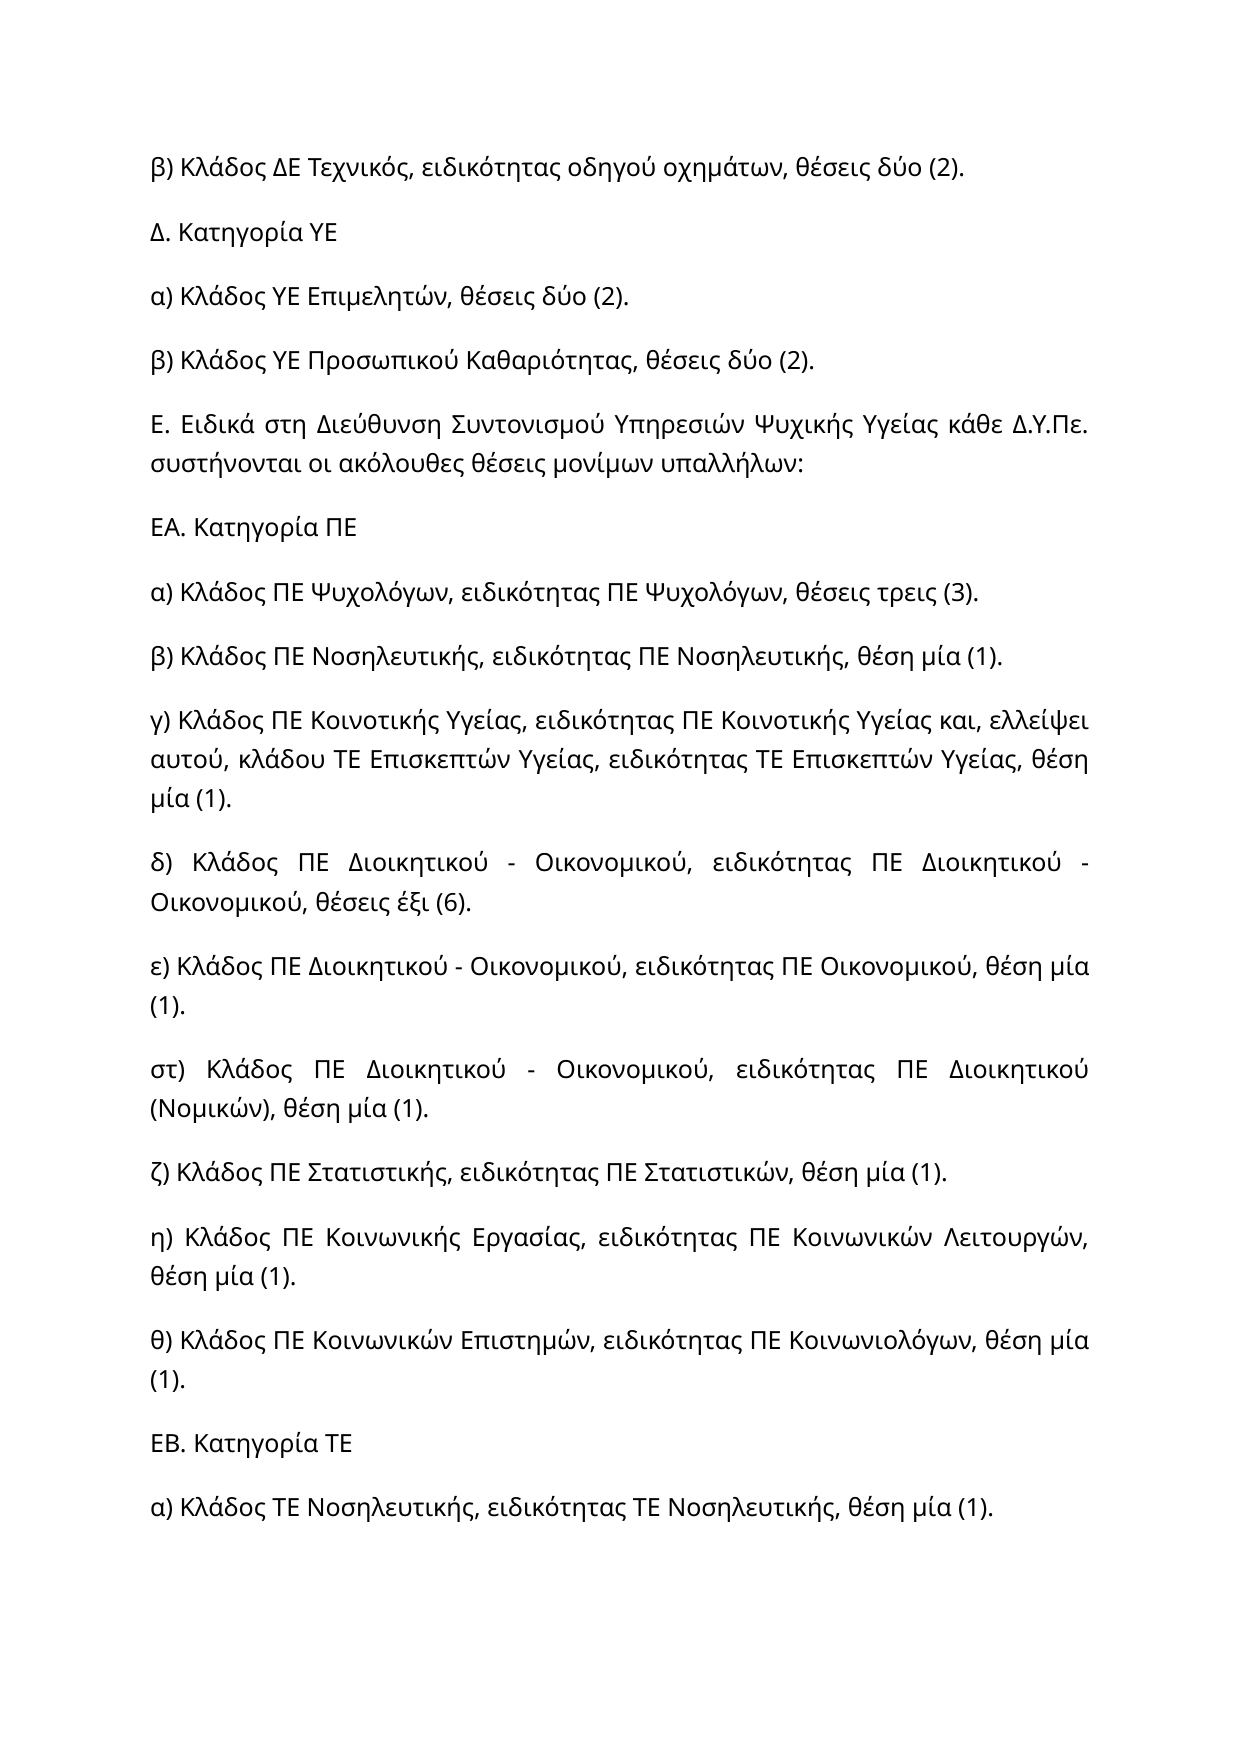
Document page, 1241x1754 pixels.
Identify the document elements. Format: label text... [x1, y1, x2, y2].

text ε) Κλάδος ΠΕ Διοικητικού - Οικονομικού, ειδικότητας ΠΕ Οικονομικού, θέση μία (1). [150, 948, 1090, 1022]
text α) Κλάδος ΥΕ Επιμελητών, θέσεις δύο (2). [150, 278, 1090, 312]
text ΕΑ. Κατηγορία ΠΕ [150, 510, 1090, 544]
text α) Κλάδος ΤΕ Νοσηλευτικής, ειδικότητας ΤΕ Νοσηλευτικής, θέση μία (1). [150, 1490, 1090, 1524]
text θ) Κλάδος ΠΕ Κοινωνικών Επιστημών, ειδικότητας ΠΕ Κοινωνιολόγων, θέση μία (1). [150, 1322, 1090, 1396]
text α) Κλάδος ΠΕ Ψυχολόγων, ειδικότητας ΠΕ Ψυχολόγων, θέσεις τρεις (3). [150, 574, 1090, 608]
text η) Κλάδος ΠΕ Κοινωνικής Εργασίας, ειδικότητας ΠΕ Κοινωνικών Λειτουργών, θέση μία (1). [150, 1219, 1090, 1292]
text β) Κλάδος ΠΕ Νοσηλευτικής, ειδικότητας ΠΕ Νοσηλευτικής, θέση μία (1). [150, 638, 1090, 672]
text β) Κλάδος ΥΕ Προσωπικού Καθαριότητας, θέσεις δύο (2). [150, 342, 1090, 377]
text β) Κλάδος ΔΕ Τεχνικός, ειδικότητας οδηγού οχημάτων, θέσεις δύο (2). [150, 150, 1090, 184]
text ΕΒ. Κατηγορία ΤΕ [150, 1426, 1090, 1460]
text ζ) Κλάδος ΠΕ Στατιστικής, ειδικότητας ΠΕ Στατιστικών, θέση μία (1). [150, 1155, 1090, 1189]
text γ) Κλάδος ΠΕ Κοινοτικής Υγείας, ειδικότητας ΠΕ Κοινοτικής Υγείας και, ελλείψει αυτού, κλάδου ΤΕ Επισκεπτών Υγείας, ειδικότητας ΤΕ Επισκεπτών Υγείας, θέση μία (1). [150, 702, 1090, 815]
text Δ. Κατηγορία ΥΕ [150, 214, 1090, 248]
text Ε. Ειδικά στη Διεύθυνση Συντονισμού Υπηρεσιών Ψυχικής Υγείας κάθε Δ.Υ.Πε. συστήνονται οι ακόλουθες θέσεις μονίμων υπαλλήλων: [150, 407, 1090, 480]
text στ) Κλάδος ΠΕ Διοικητικού - Οικονομικού, ειδικότητας ΠΕ Διοικητικού (Νομικών), θέση μία (1). [150, 1052, 1090, 1125]
text δ) Κλάδος ΠΕ Διοικητικού - Οικονομικού, ειδικότητας ΠΕ Διοικητικού - Οικονομικού, θέσεις έξι (6). [150, 845, 1090, 918]
